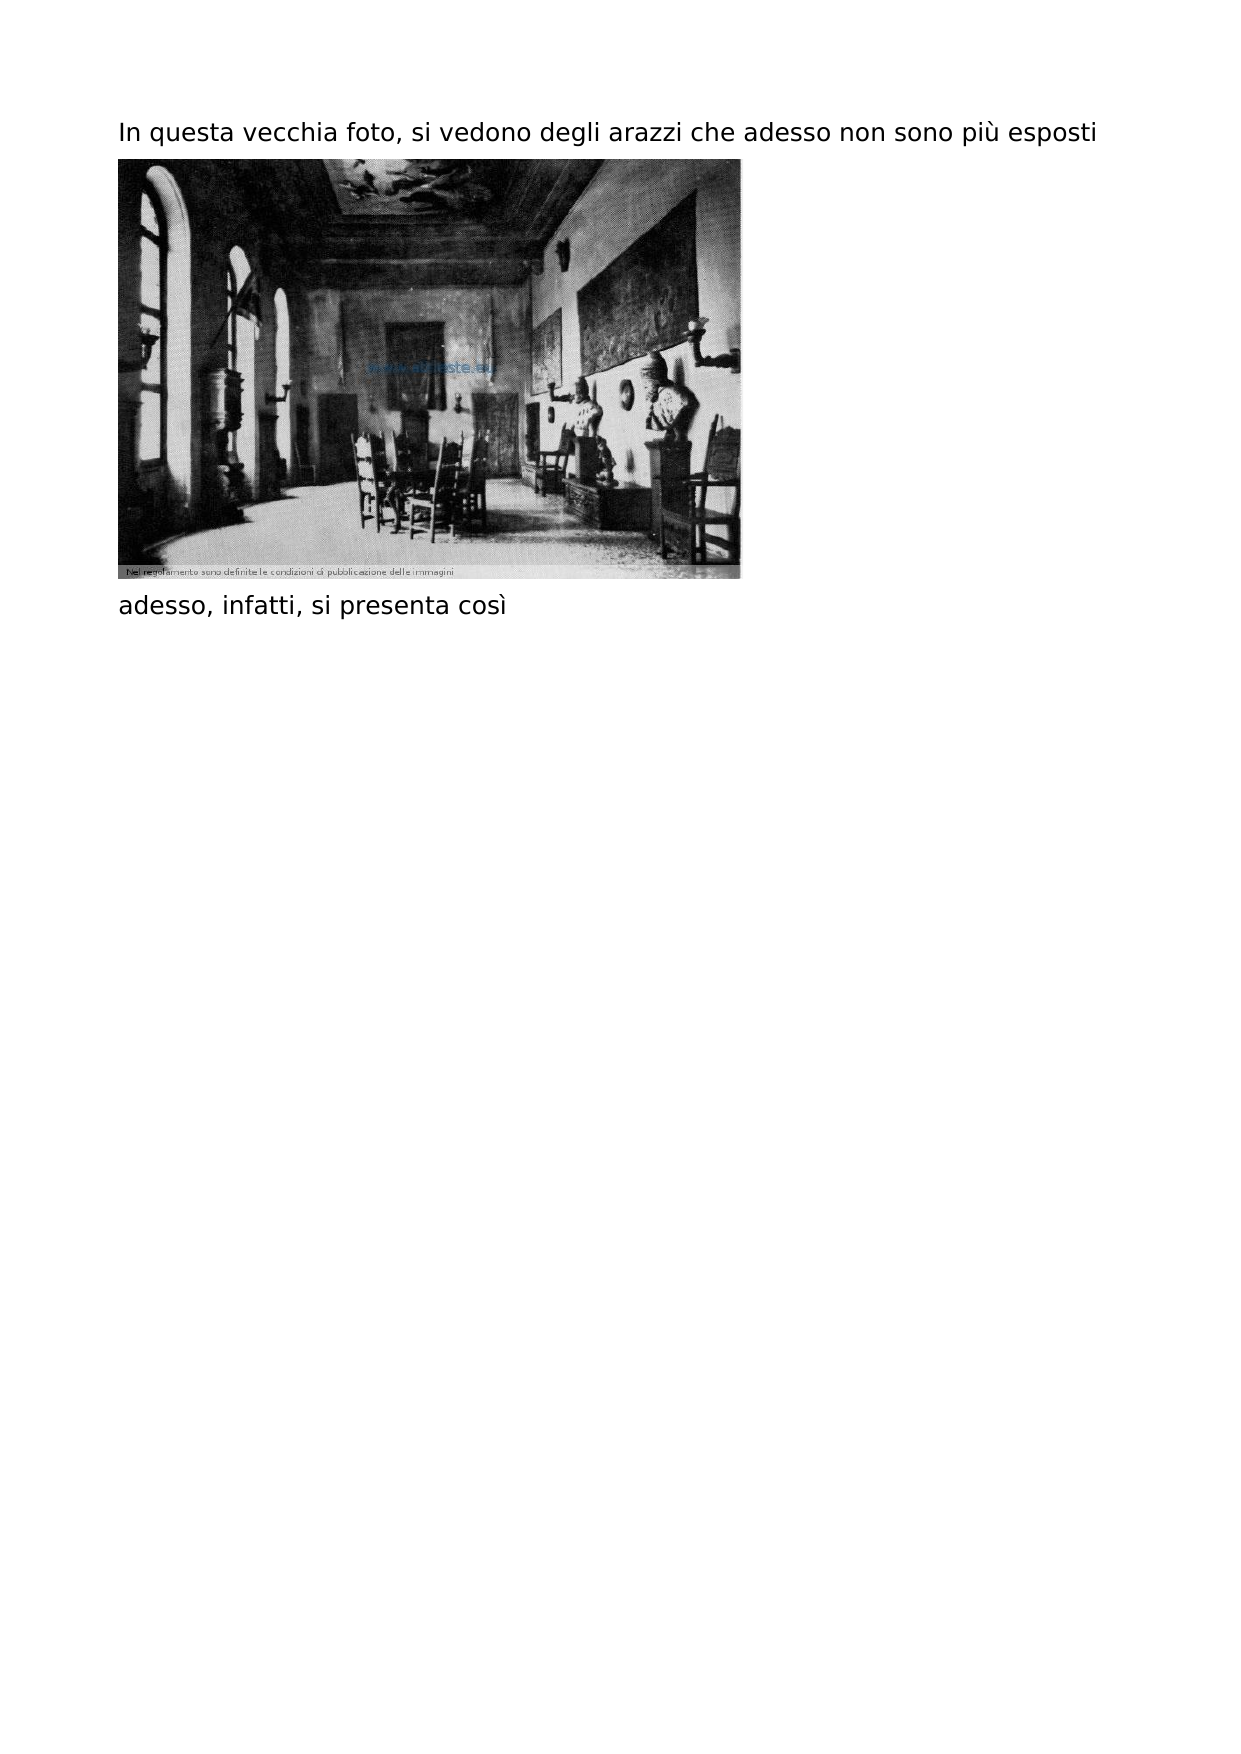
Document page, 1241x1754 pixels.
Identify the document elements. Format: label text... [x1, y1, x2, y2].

text In questa vecchia foto, si vedono degli arazzi che adesso non sono più esposti [118, 118, 1122, 147]
text adesso, infatti, si presenta così [118, 591, 1122, 620]
picture [118, 159, 744, 579]
